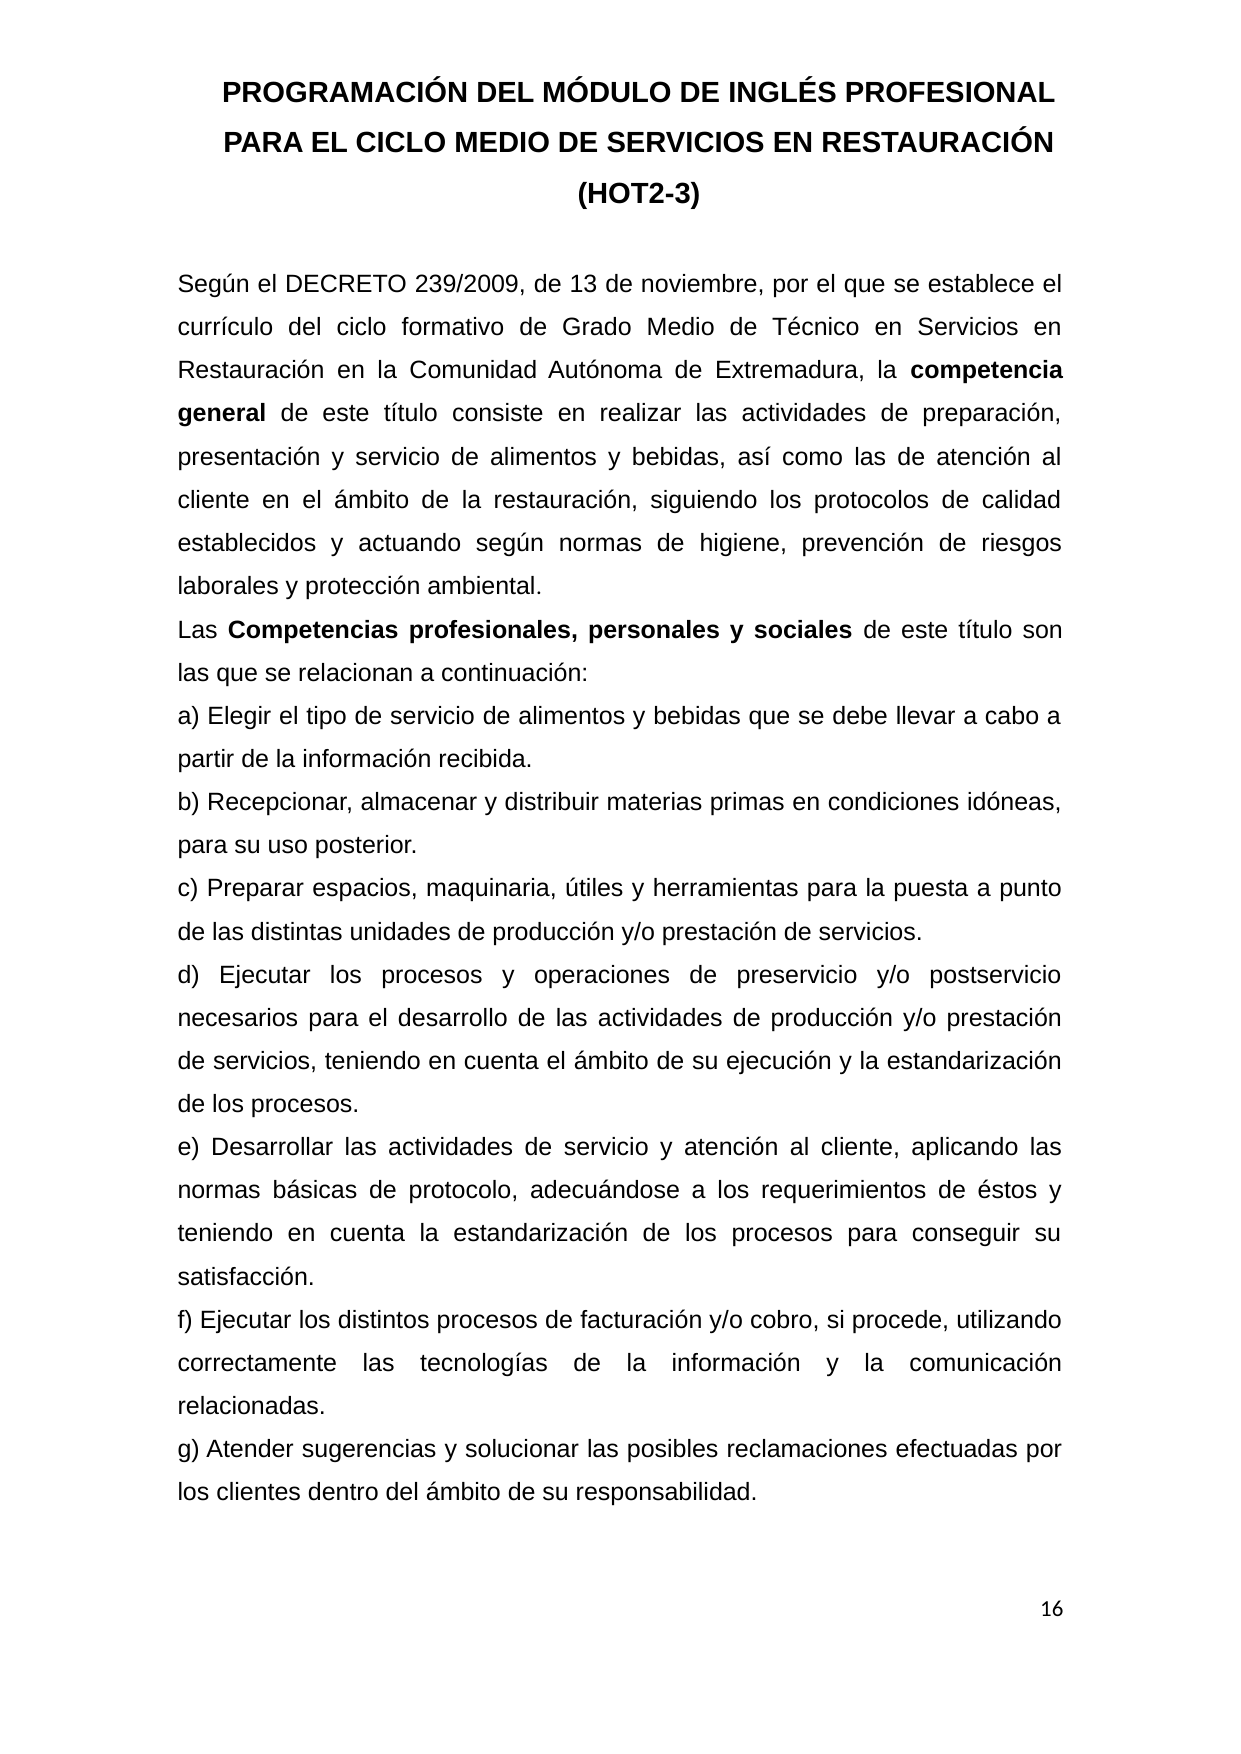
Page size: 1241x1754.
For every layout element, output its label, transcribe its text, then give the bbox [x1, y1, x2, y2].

text e) Desarrollar las actividades de servicio y atención al cliente, aplicando las normas básicas de protocolo, adecuándose a los requerimientos de éstos y teniendo en cuenta la estandarización de los procesos para conseguir su satisfacción. [177, 1132, 1063, 1290]
text a) Elegir el tipo de servicio de alimentos y bebidas que se debe llevar a cabo a partir de la información recibida. [177, 701, 1063, 773]
text c) Preparar espacios, maquinaria, útiles y herramientas para la puesta a punto de las distintas unidades de producción y/o prestación de servicios. [177, 873, 1063, 945]
text Las Competencias profesionales, personales y sociales de este título son las que se relacionan a continuación: [177, 615, 1063, 687]
text d) Ejecutar los procesos y operaciones de preservicio y/o postservicio necesarios para el desarrollo de las actividades de producción y/o prestación de servicios, teniendo en cuenta el ámbito de su ejecución y la estandarización de los procesos. [177, 960, 1063, 1118]
text g) Atender sugerencias y solucionar las posibles reclamaciones efectuadas por los clientes dentro del ámbito de su responsabilidad. [177, 1434, 1063, 1506]
text b) Recepcionar, almacenar y distribuir materias primas en condiciones idóneas, para su uso posterior. [177, 787, 1063, 859]
text f) Ejecutar los distintos procesos de facturación y/o cobro, si procede, utilizando correctamente las tecnologías de la información y la comunicación relacionadas. [177, 1305, 1063, 1420]
text PROGRAMACIÓN DEL MÓDULO DE INGLÉS PROFESIONAL PARA EL CICLO MEDIO DE SERVICIOS EN RESTAURACIÓN (HOT2-3) [215, 75, 1063, 209]
text Según el DECRETO 239/2009, de 13 de noviembre, por el que se establece el currículo del ciclo formativo de Grado Medio de Técnico en Servicios en Restauración en la Comunidad Autónoma de Extremadura, la competencia general de este título consiste en realizar las actividades de preparación, presentación y servicio de alimentos y bebidas, así como las de atención al cliente en el ámbito de la restauración, siguiendo los protocolos de calidad establecidos y actuando según normas de higiene, prevención de riesgos laborales y protección ambiental. [177, 269, 1063, 600]
